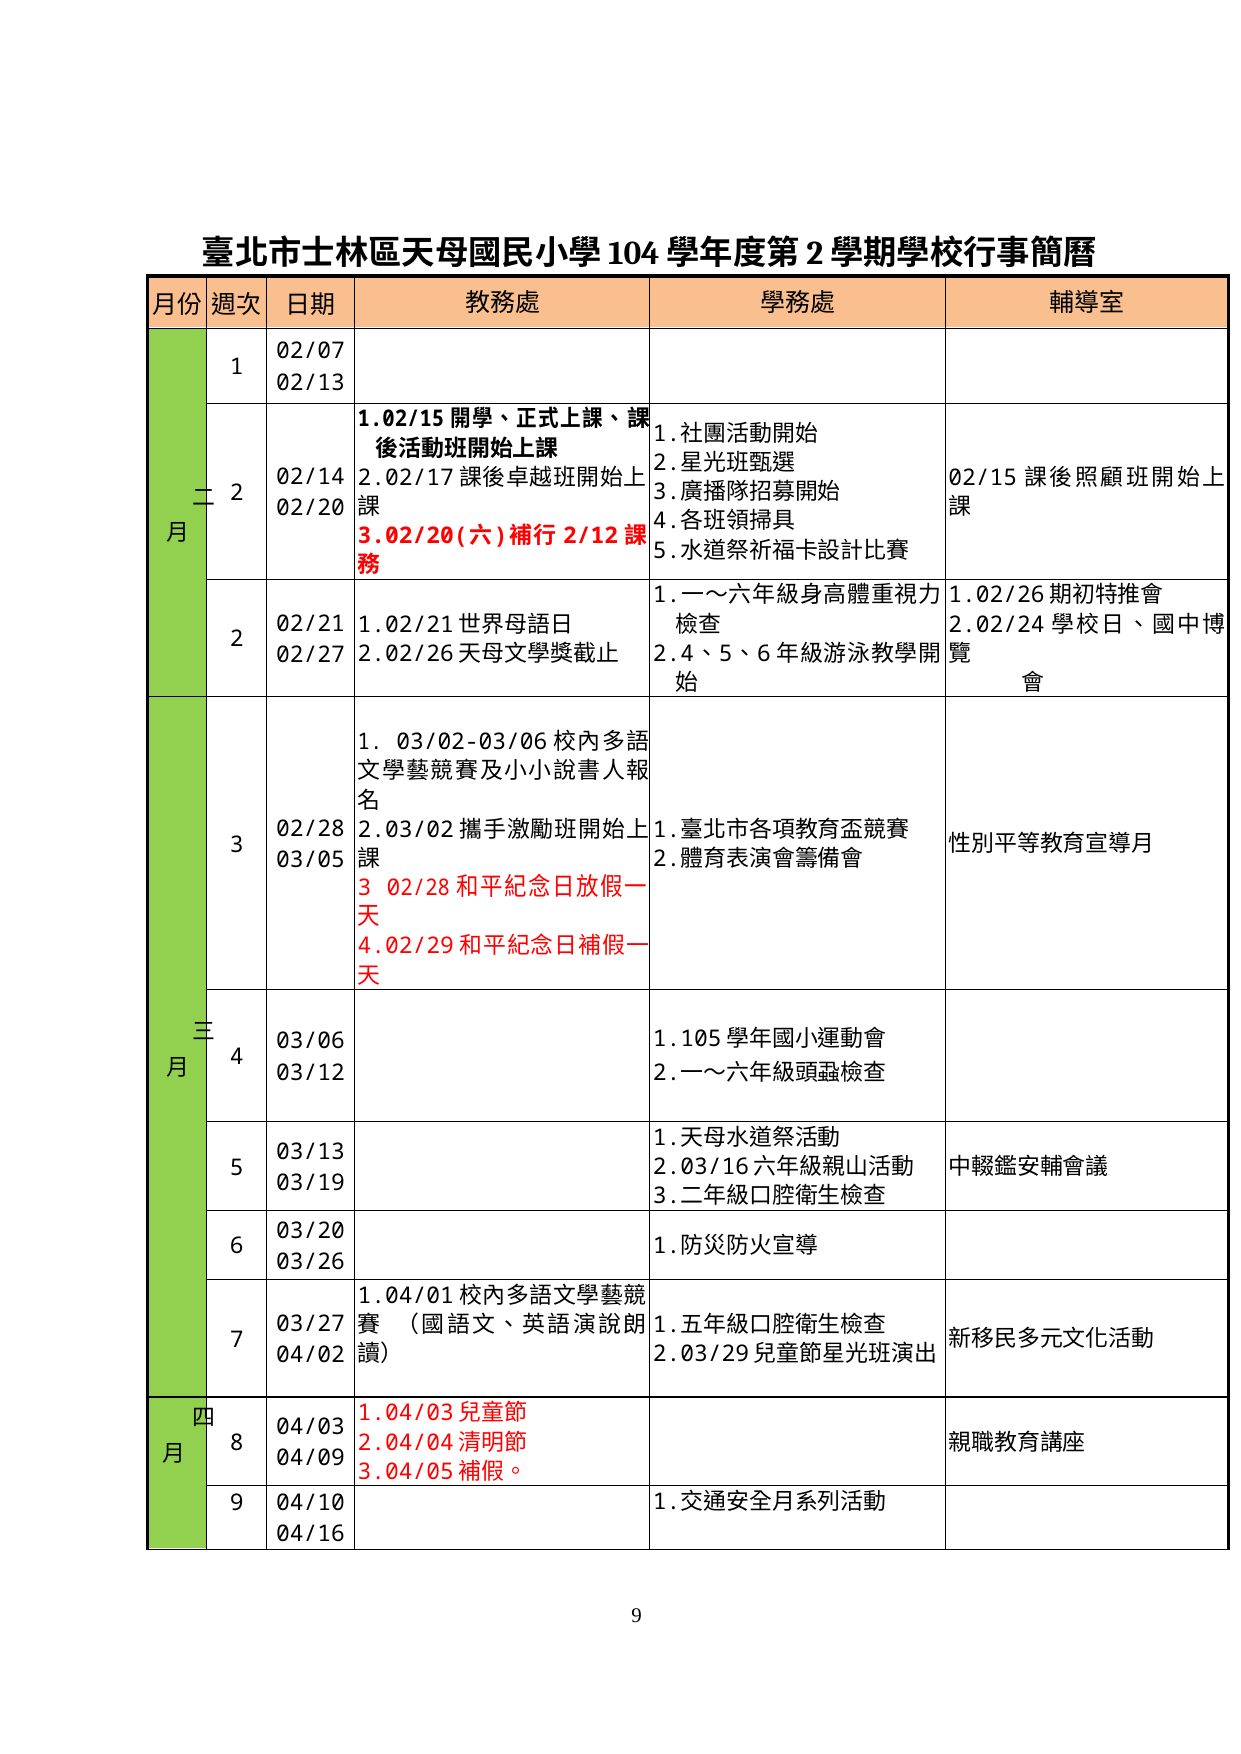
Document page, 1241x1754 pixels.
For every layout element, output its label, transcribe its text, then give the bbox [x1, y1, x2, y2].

table_cell 02/15課後照顧班開始上課 [946, 404, 1227, 578]
table_cell [946, 990, 1227, 1121]
table_cell 1.五年級口腔衛生檢查 2.03/29兒童節星光班演出 [650, 1280, 945, 1396]
table_cell 1.一～六年級身高體重視力檢查 2.4、5、6年級游泳教學開始 [650, 580, 945, 696]
table_cell 4 [207, 990, 266, 1121]
table_header 教務處 [355, 278, 649, 327]
table_cell 02/07 02/13 [267, 329, 354, 402]
table_cell 四月 [196, 1409, 200, 1419]
table_cell 1. 03/02-03/06校內多語文學藝競賽及小小說書人報名 2.03/02攜手激勵班開始上課 3 02/28和平紀念日放假一天 4.02/29和平紀念日補假一天 [355, 697, 649, 989]
table_cell 親職教育講座 [946, 1398, 1227, 1485]
table_cell 1.02/26期初特推會 2.02/24學校日、國中博覽 會 [946, 580, 1227, 696]
table_cell 性別平等教育宣導月 [946, 697, 1227, 989]
table_header 週次 [207, 278, 266, 327]
table_cell 新移民多元文化活動 [946, 1280, 1227, 1396]
table_cell 2 [207, 580, 266, 696]
table_cell 03/13 03/19 [267, 1122, 354, 1210]
table_cell [650, 1398, 945, 1485]
table_cell 1.105學年國小運動會 2.一～六年級頭蝨檢查 [650, 990, 945, 1121]
table_cell 7 [207, 1280, 266, 1396]
table_cell 03/20 03/26 [267, 1211, 354, 1279]
table_cell [355, 329, 649, 402]
table_header 學務處 [650, 278, 945, 327]
table_cell 3 [207, 697, 266, 989]
table_cell 二月 [149, 329, 206, 696]
table_cell 1.02/21世界母語日 2.02/26天母文學獎截止 [355, 580, 649, 696]
table_cell [946, 1211, 1227, 1279]
table_cell 03/06 03/12 [267, 990, 354, 1121]
table_cell 1.社團活動開始 2.星光班甄選 3.廣播隊招募開始 4.各班領掃具 5.水道祭祈福卡設計比賽 [650, 404, 945, 578]
table_cell [946, 1486, 1227, 1548]
table_cell [355, 1122, 649, 1210]
table_cell [355, 1486, 649, 1548]
table_cell 1.交通安全月系列活動 [650, 1486, 945, 1548]
table_cell 1.防災防火宣導 [650, 1211, 945, 1279]
table_cell 四月 [149, 1398, 206, 1548]
table_cell 1 [207, 329, 266, 402]
table_cell 9 [207, 1486, 266, 1548]
table_header 輔導室 [946, 278, 1227, 327]
table_cell [650, 329, 945, 402]
table_header 月份 [149, 278, 206, 327]
table_cell [355, 1211, 649, 1279]
table_cell 02/14 02/20 [267, 404, 354, 578]
table_header 日期 [267, 278, 354, 327]
table_cell 1.02/15開學、正式上課、課後活動班開始上課 2.02/17課後卓越班開始上課 3.02/20(六)補行2/12課務 [355, 404, 649, 578]
table_cell 1.04/03兒童節 2.04/04清明節 3.04/05補假。 [355, 1398, 649, 1485]
table_cell 四月 [196, 1409, 206, 1423]
table_cell 03/27 04/02 [267, 1280, 354, 1396]
table_cell 中輟鑑安輔會議 [946, 1122, 1227, 1210]
table_cell 2 [207, 404, 266, 578]
table_cell 6 [207, 1211, 266, 1279]
table_cell [355, 990, 649, 1121]
table_cell 04/10 04/16 [267, 1486, 354, 1548]
subtitle 臺北市士林區天母國民小學104學年度第2學期學校行事簡曆 [173, 226, 1125, 274]
table_cell [946, 329, 1227, 402]
table_cell 1.臺北市各項教育盃競賽 2.體育表演會籌備會 [650, 697, 945, 989]
table_cell 5 [207, 1122, 266, 1210]
table_cell 三月 [149, 697, 206, 1396]
table_cell 02/21 02/27 [267, 580, 354, 696]
table_cell 1.04/01校內多語文學藝競賽 （國語文、英語演說朗讀） [355, 1280, 649, 1396]
table_cell 8 [207, 1398, 266, 1485]
table_cell 04/03 04/09 [267, 1398, 354, 1485]
table_cell 1.天母水道祭活動 2.03/16六年級親山活動 3.二年級口腔衛生檢查 [650, 1122, 945, 1210]
table_cell 02/28 03/05 [267, 697, 354, 989]
